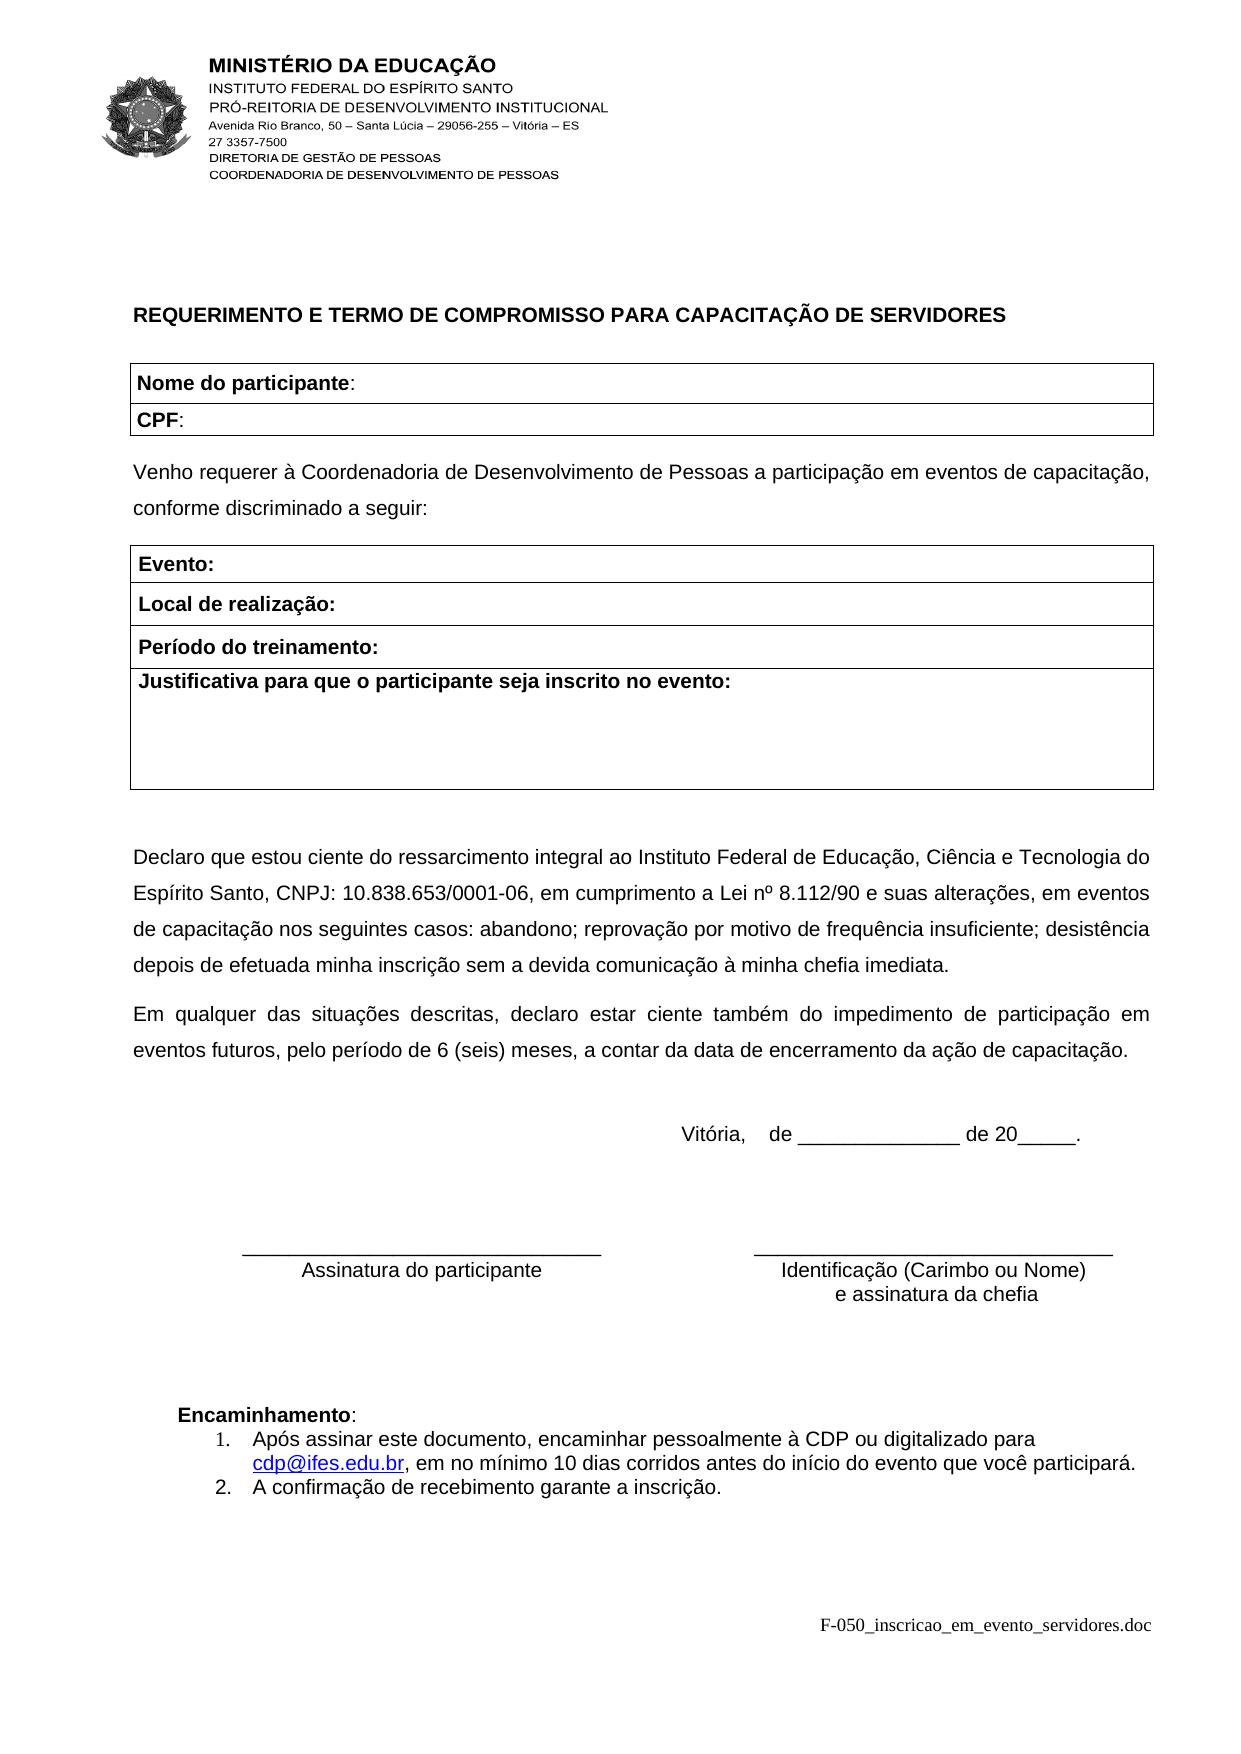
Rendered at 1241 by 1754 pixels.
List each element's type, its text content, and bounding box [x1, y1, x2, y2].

text Venho requerer à Coordenadoria de Desenvolvimento de Pessoas a participação em eventos de capacitação, conforme discriminado a seguir: [133, 460, 1152, 520]
text Declaro que estou ciente do ressarcimento integral ao Instituto Federal de Educação, Ciência e Tecnologia do Espírito Santo, CNPJ: 10.838.653/0001-06, em cumprimento a Lei nº 8.112/90 e suas alterações, em eventos de capacitação nos seguintes casos: abandono; reprovação por motivo de frequência insuficiente; desistência depois de efetuada minha inscrição sem a devida comunicação à minha chefia imediata. [133, 845, 1152, 977]
picture [99, 53, 611, 182]
list REQUERIMENTO E TERMO DE COMPROMISSO PARA CAPACITAÇÃO DE SERVIDORES [133, 303, 1206, 327]
text Em qualquer das situações descritas, declaro estar ciente também do impedimento de participação em eventos futuros, pelo período de 6 (seis) meses, a contar da data de encerramento da ação de capacitação. [133, 1001, 1152, 1061]
list F-050_inscricao_em_evento_servidores.doc [177, 1614, 1152, 1635]
list Após assinar este documento, encaminhar pessoalmente à CDP ou digitalizado para cdp@ifes.edu.br, em no mínimo 10 dias corridos antes do início do evento que você participará. [215, 1427, 1152, 1475]
list A confirmação de recebimento garante a inscrição. [215, 1475, 1152, 1499]
table_cell Justificativa para que o participante seja inscrito no evento: [131, 669, 1153, 788]
table_header Evento: [131, 546, 1153, 582]
table_cell Local de realização: [131, 583, 1153, 625]
table_header Nome do participante: [131, 364, 1153, 403]
table_cell CPF: [131, 404, 1153, 435]
table_cell Identificação (Carimbo ou Nome) e assinatura da chefia [677, 1258, 1190, 1306]
text Encaminhamento: [177, 1403, 1152, 1427]
table_header _______________________________ [168, 1233, 676, 1257]
table_cell Período do treinamento: [131, 626, 1153, 668]
table_cell Assinatura do participante [168, 1258, 676, 1306]
table_header _______________________________ [677, 1233, 1190, 1257]
text Vitória, de ______________ de 20_____. [207, 1122, 1152, 1146]
